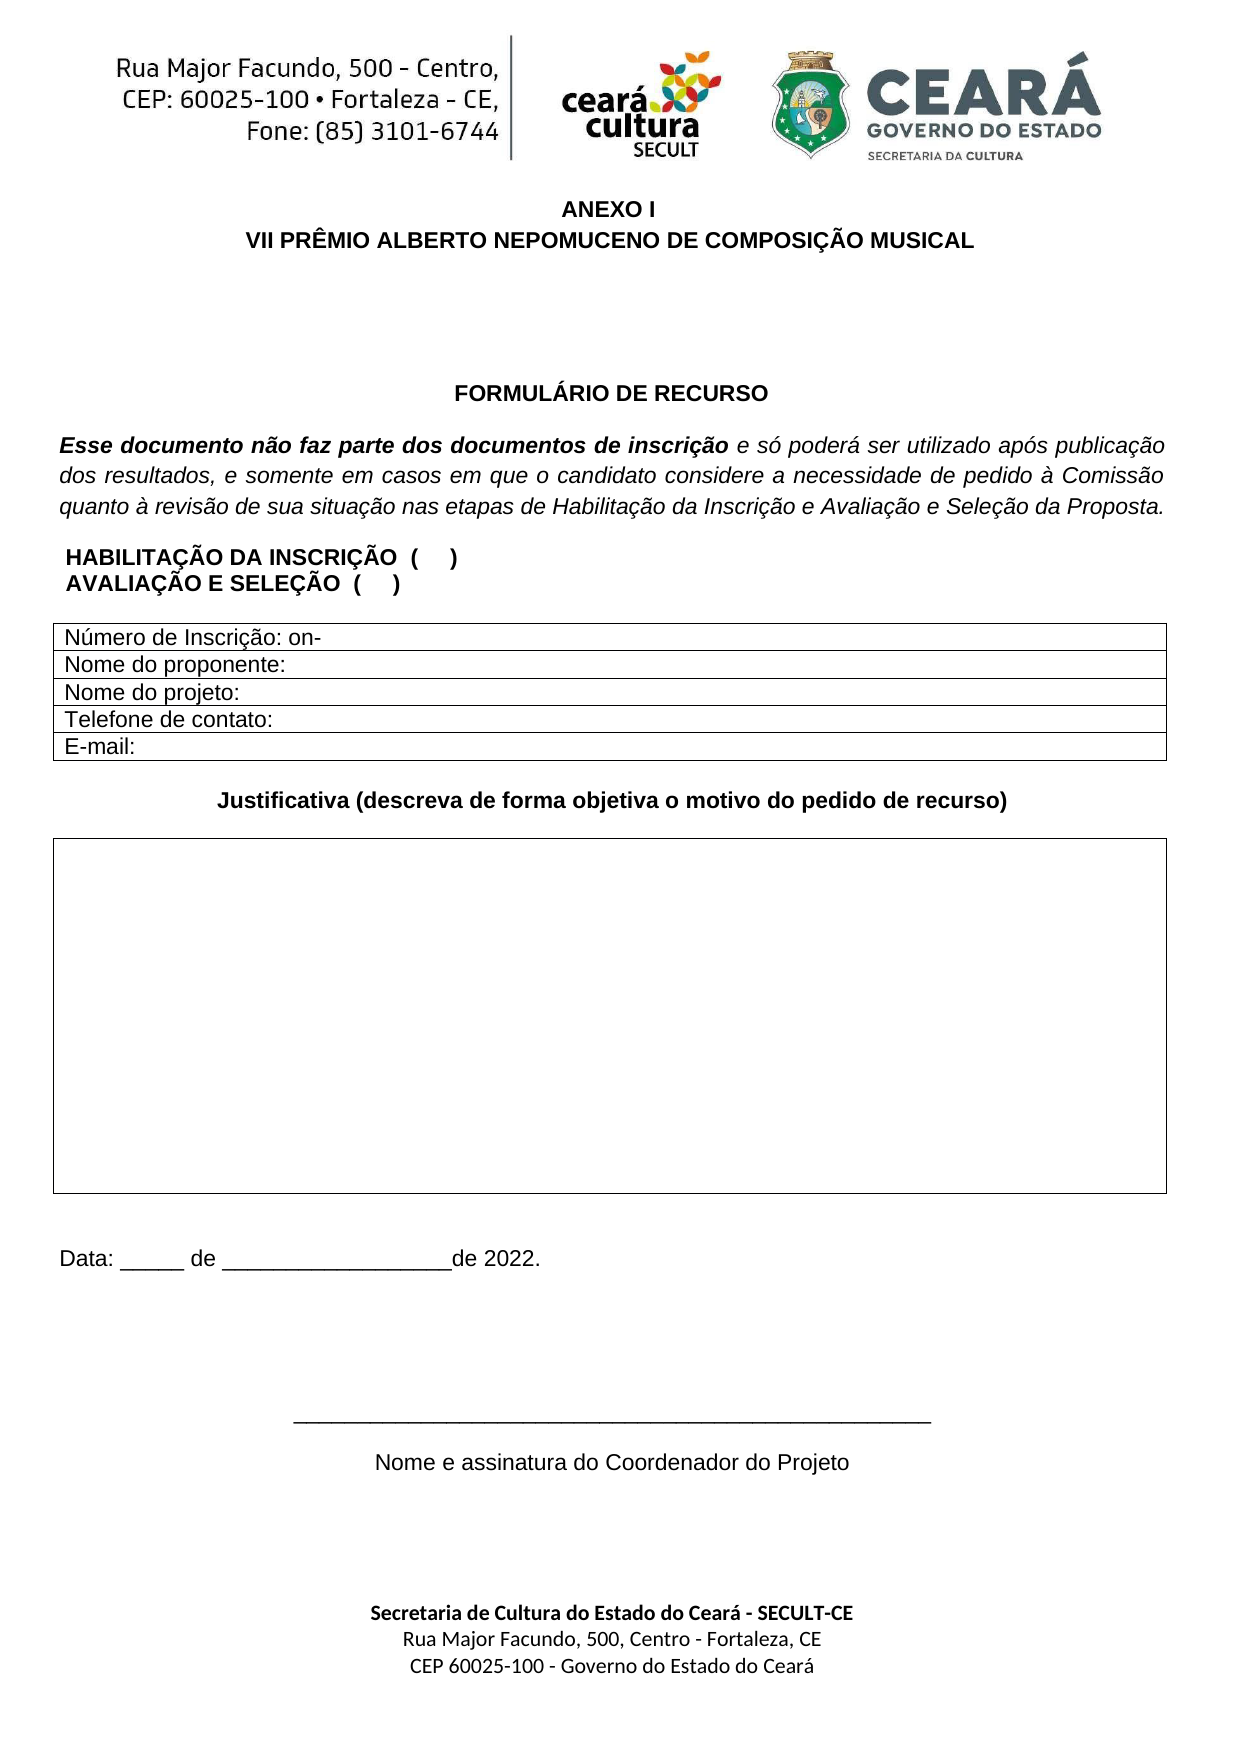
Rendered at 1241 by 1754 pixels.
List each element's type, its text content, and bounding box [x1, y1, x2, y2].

text FORMULÁRIO DE RECURSO [60, 379, 1156, 406]
text Nome e assinatura do Coordenador do Projeto [59, 1449, 1165, 1475]
text Data: _____ de __________________de 2022. [59, 1245, 1165, 1271]
table_cell E-mail: [54, 733, 1166, 760]
table_cell Telefone de contato: [54, 706, 1166, 732]
table_cell Nome do projeto: [54, 679, 1166, 705]
text __________________________________________________ [59, 1398, 1165, 1424]
text VII PRÊMIO ALBERTO NEPOMUCENO DE COMPOSIÇÃO MUSICAL [59, 227, 1161, 253]
text AVALIAÇÃO E SELEÇÃO ( ) [59, 570, 1165, 596]
table_header Número de Inscrição: on- [54, 624, 1166, 650]
text ANEXO I [60, 196, 1156, 223]
text Justificativa (descreva de forma objetiva o motivo do pedido de recurso) [59, 787, 1165, 813]
text Esse documento não faz parte dos documentos de inscrição e só poderá ser utilizado após publicação dos resultados, e somente em casos em que o candidato considere a necessidade de pedido à Comissão quanto à revisão de sua situação nas etapas de Habilitação da Inscrição e Avaliação e Seleção da Proposta. [59, 432, 1165, 519]
picture [116, 30, 1108, 161]
table_header [54, 839, 1166, 1193]
text HABILITAÇÃO DA INSCRIÇÃO ( ) [59, 544, 1165, 570]
table_cell Nome do proponente: [54, 651, 1166, 677]
